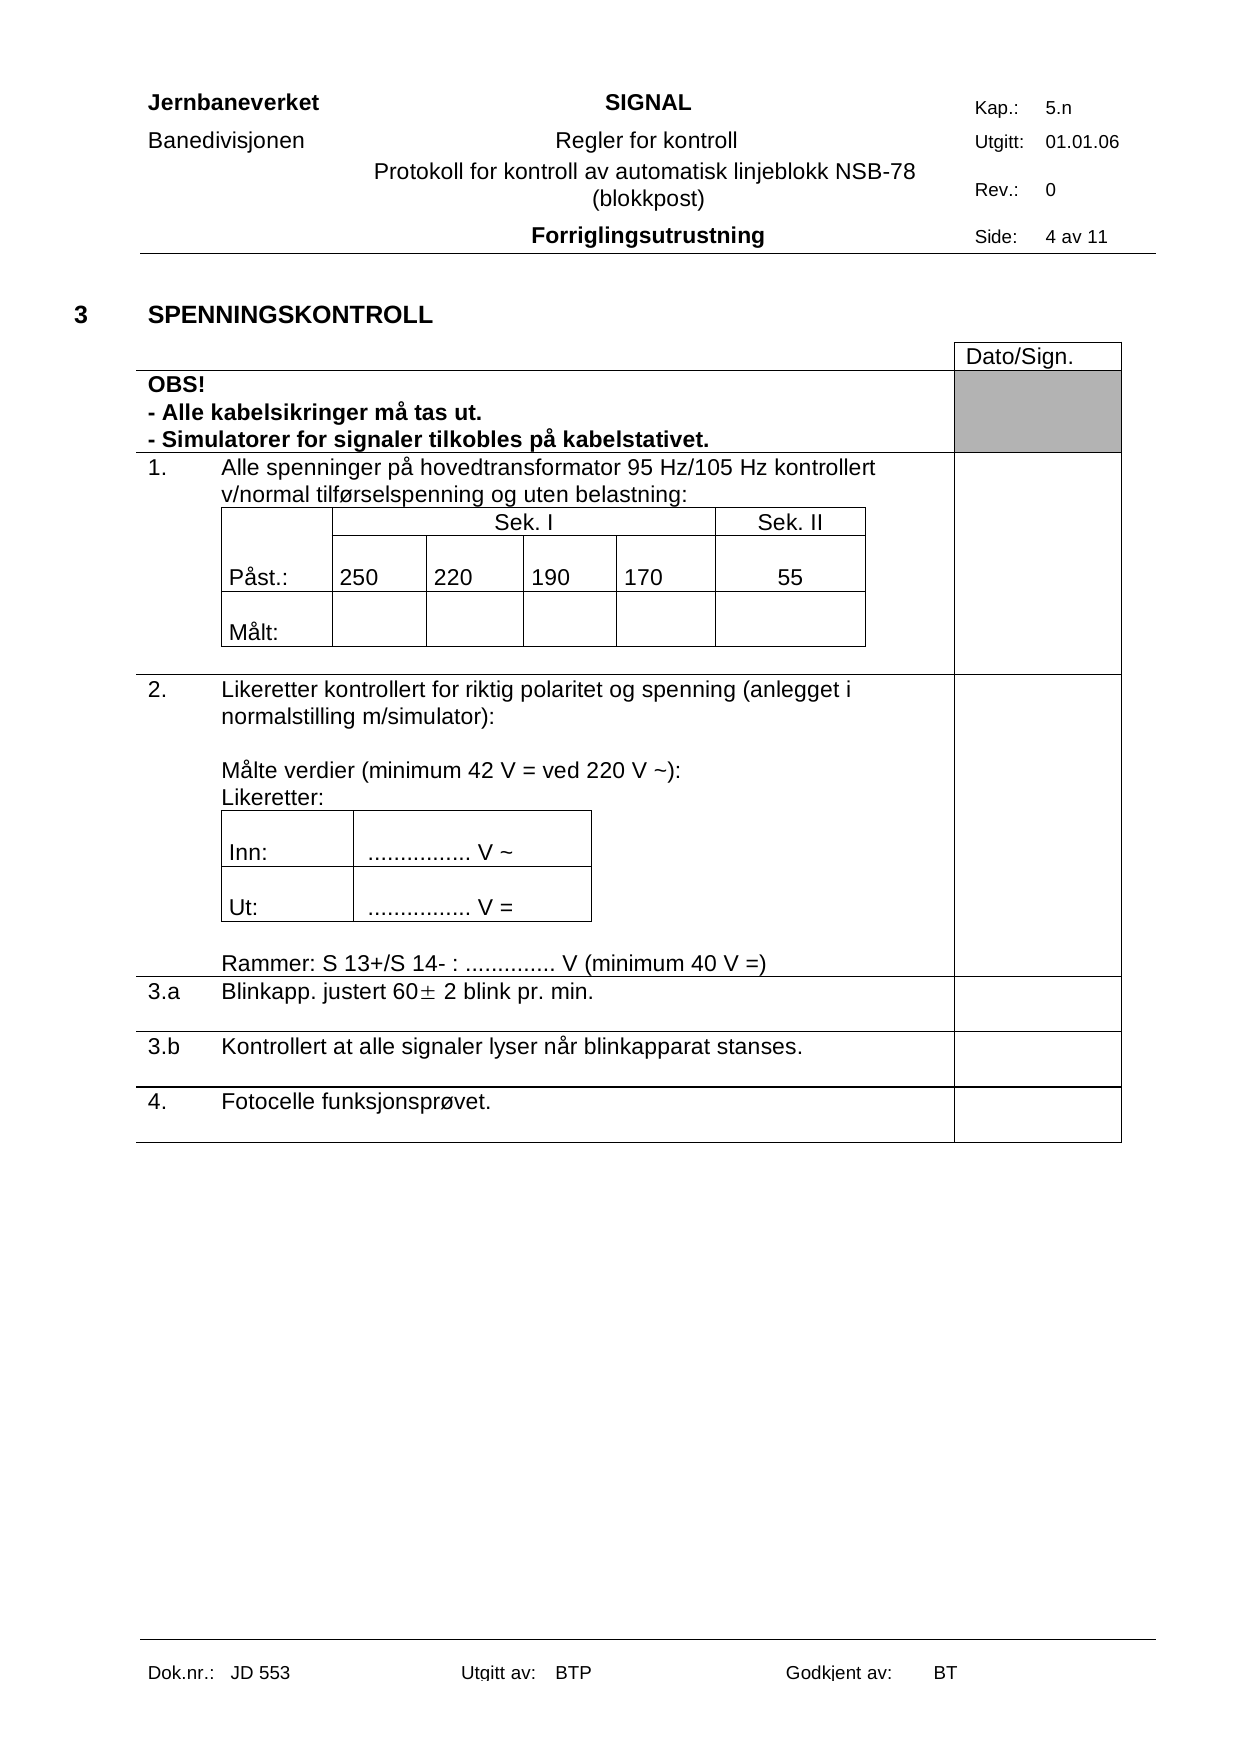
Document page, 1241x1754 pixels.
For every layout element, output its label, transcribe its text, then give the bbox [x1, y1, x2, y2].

table_header Inn: [222, 811, 353, 866]
table_cell Målt: [222, 592, 332, 646]
table_cell 220 [427, 536, 523, 591]
table_cell Kontrollert at alle signaler lyser når blinkapparat stanses. [210, 1032, 954, 1086]
table_cell [427, 592, 523, 646]
table_cell [617, 592, 715, 646]
table_cell [955, 675, 1121, 976]
subtitle SPENNINGSKONTROLL [74, 300, 1152, 329]
table_cell [524, 592, 616, 646]
table_header ................ V ~ [354, 811, 591, 866]
table_header Sek. I [333, 508, 715, 535]
table_cell 55 [716, 536, 865, 591]
table_cell OBS! - Alle kabelsikringer må tas ut. - Simulatorer for signaler tilkobles på kabelstativet. [136, 371, 954, 452]
table_cell [955, 1032, 1121, 1086]
table_cell 1. [136, 453, 210, 674]
table_cell [955, 371, 1121, 452]
table_cell 3.a [136, 977, 210, 1031]
table_cell Ut: [222, 867, 353, 921]
table_header [136, 342, 210, 370]
table_cell Fotocelle funksjonsprøvet. [210, 1088, 954, 1142]
table_header [222, 508, 332, 535]
table_cell [955, 1088, 1121, 1142]
table_cell Påst.: [222, 535, 332, 591]
table_cell [716, 592, 865, 646]
table_cell ................ V = [354, 867, 591, 921]
table_cell 170 [617, 536, 715, 591]
table_cell [333, 592, 426, 646]
table_cell 2. [136, 675, 210, 976]
table_cell Likeretter kontrollert for riktig polaritet og spenning (anlegget i normalstilling m/simulator): Målte verdier (minimum 42 V = ved 220 V ~): Likeretter: Rammer: S 13+/S 14- : .............. V (minimum 40 V =) [210, 675, 954, 976]
table_header [210, 342, 954, 370]
table_cell Blinkapp. justert 60 2 blink pr. min. [210, 977, 954, 1031]
table_cell 250 [333, 536, 426, 591]
table_cell 3.b [136, 1032, 210, 1086]
table_cell 4. [136, 1088, 210, 1142]
table_cell [955, 977, 1121, 1031]
table_cell Alle spenninger på hovedtransformator 95 Hz/105 Hz kontrollert v/normal tilførselspenning og uten belastning: [210, 453, 954, 674]
table_header Dato/Sign. [955, 343, 1121, 370]
table_cell 190 [524, 536, 616, 591]
table_header Sek. II [716, 508, 865, 535]
table_cell [955, 453, 1121, 674]
